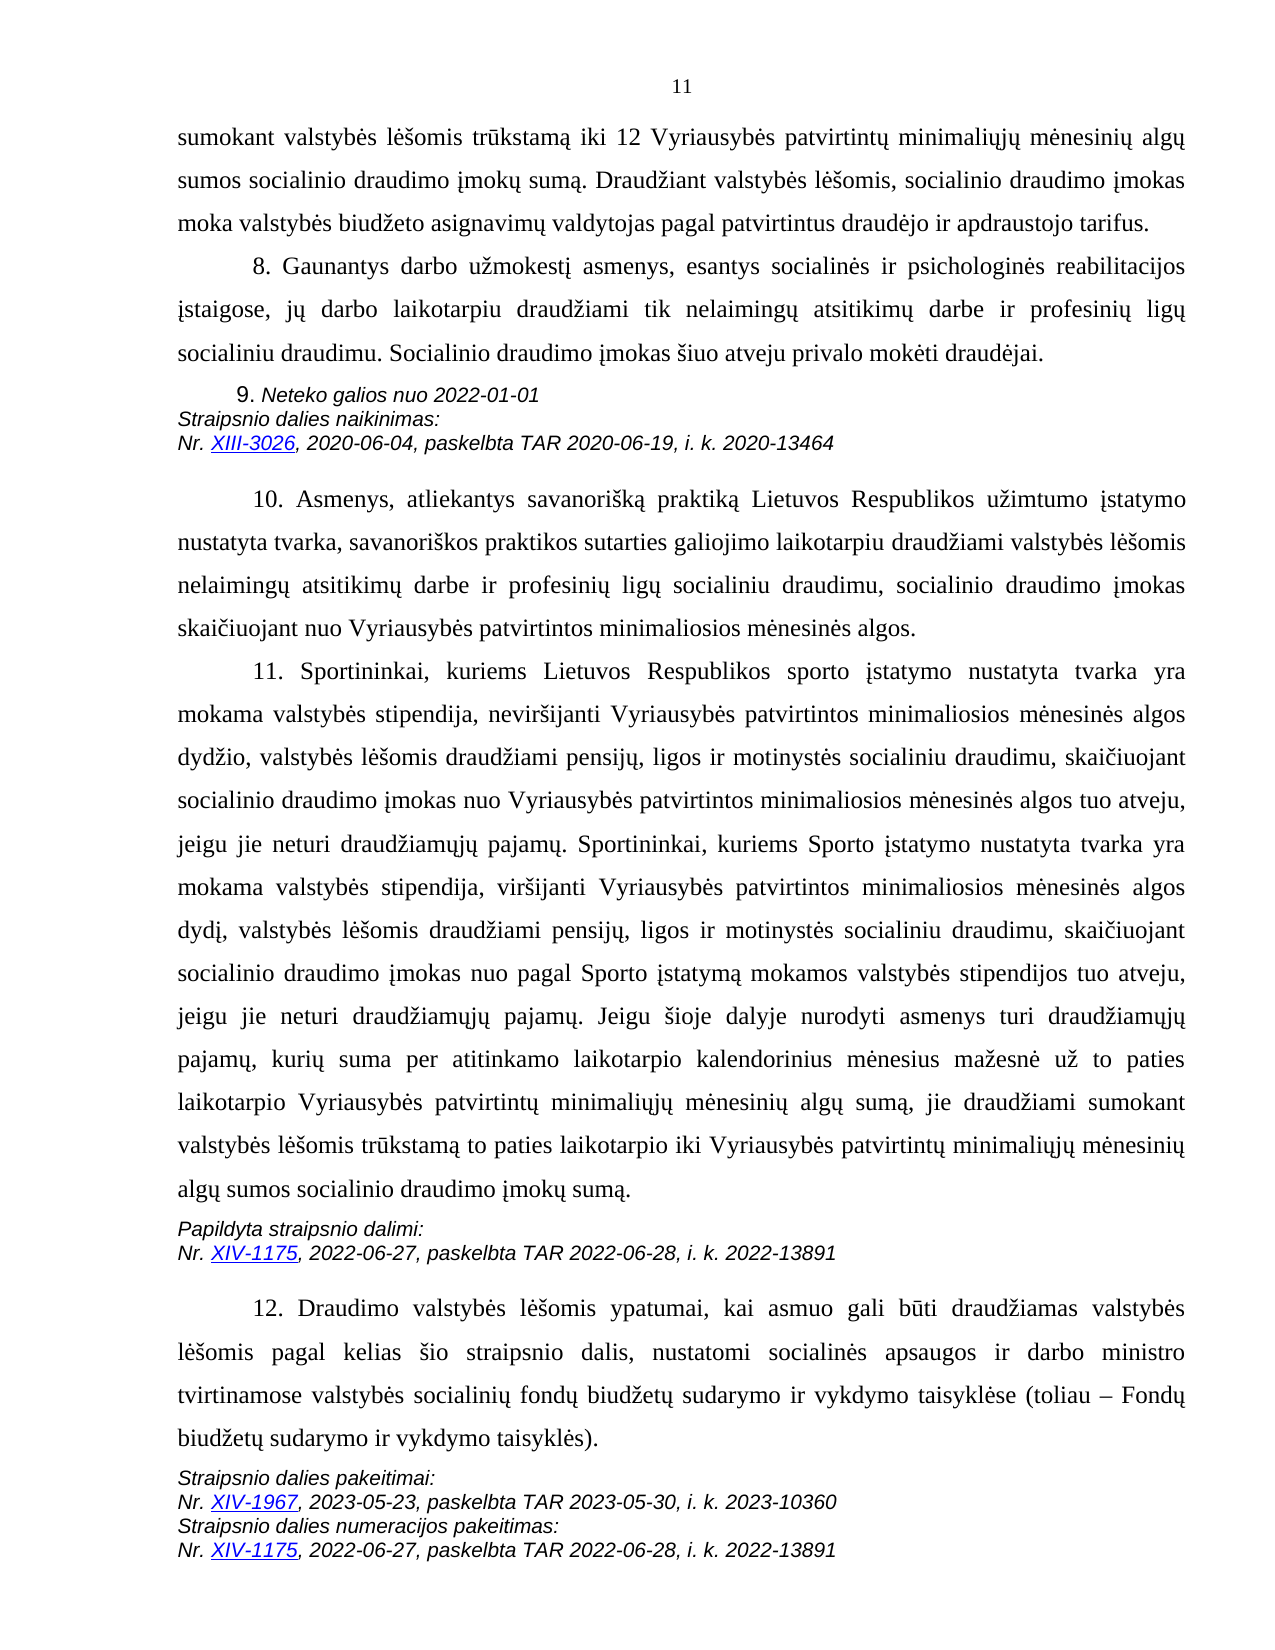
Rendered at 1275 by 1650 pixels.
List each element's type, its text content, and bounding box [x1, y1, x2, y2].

text Nr. XIV-1175, 2022-06-27, paskelbta TAR 2022-06-28, i. k. 2022-13891 [177, 1241, 1186, 1265]
text Papildyta straipsnio dalimi: [177, 1217, 1186, 1241]
text 12. Draudimo valstybės lėšomis ypatumai, kai asmuo gali būti draudžiamas valstybės lėšomis pagal kelias šio straipsnio dalis, nustatomi socialinės apsaugos ir darbo ministro tvirtinamose valstybės socialinių fondų biudžetų sudarymo ir vykdymo taisyklėse (toliau – Fondų biudžetų sudarymo ir vykdymo taisyklės). [177, 1293, 1186, 1452]
text 10. Asmenys, atliekantys savanorišką praktiką Lietuvos Respublikos užimtumo įstatymo nustatyta tvarka, savanoriškos praktikos sutarties galiojimo laikotarpiu draudžiami valstybės lėšomis nelaimingų atsitikimų darbe ir profesinių ligų socialiniu draudimu, socialinio draudimo įmokas skaičiuojant nuo Vyriausybės patvirtintos minimaliosios mėnesinės algos. [177, 484, 1186, 642]
text 8. Gaunantys darbo užmokestį asmenys, esantys socialinės ir psichologinės reabilitacijos įstaigose, jų darbo laikotarpiu draudžiami tik nelaimingų atsitikimų darbe ir profesinių ligų socialiniu draudimu. Socialinio draudimo įmokas šiuo atveju privalo mokėti draudėjai. [177, 251, 1186, 366]
text Straipsnio dalies naikinimas: [177, 407, 1186, 431]
text Straipsnio dalies numeracijos pakeitimas: [177, 1514, 1186, 1538]
text Straipsnio dalies pakeitimai: [177, 1466, 1186, 1490]
text Nr. XIV-1967, 2023-05-23, paskelbta TAR 2023-05-30, i. k. 2023-10360 [177, 1490, 1186, 1514]
text Nr. XIII-3026, 2020-06-04, paskelbta TAR 2020-06-19, i. k. 2020-13464 [177, 431, 1186, 455]
text Nr. XIV-1175, 2022-06-27, paskelbta TAR 2022-06-28, i. k. 2022-13891 [177, 1538, 1186, 1562]
text 9. Neteko galios nuo 2022-01-01 [177, 381, 1186, 407]
text 11. Sportininkai, kuriems Lietuvos Respublikos sporto įstatymo nustatyta tvarka yra mokama valstybės stipendija, neviršijanti Vyriausybės patvirtintos minimaliosios mėnesinės algos dydžio, valstybės lėšomis draudžiami pensijų, ligos ir motinystės socialiniu draudimu, skaičiuojant socialinio draudimo įmokas nuo Vyriausybės patvirtintos minimaliosios mėnesinės algos tuo atveju, jeigu jie neturi draudžiamųjų pajamų. Sportininkai, kuriems Sporto įstatymo nustatyta tvarka yra mokama valstybės stipendija, viršijanti Vyriausybės patvirtintos minimaliosios mėnesinės algos dydį, valstybės lėšomis draudžiami pensijų, ligos ir motinystės socialiniu draudimu, skaičiuojant socialinio draudimo įmokas nuo pagal Sporto įstatymą mokamos valstybės stipendijos tuo atveju, jeigu jie neturi draudžiamųjų pajamų. Jeigu šioje dalyje nurodyti asmenys turi draudžiamųjų pajamų, kurių suma per atitinkamo laikotarpio kalendorinius mėnesius mažesnė už to paties laikotarpio Vyriausybės patvirtintų minimaliųjų mėnesinių algų sumą, jie draudžiami sumokant valstybės lėšomis trūkstamą to paties laikotarpio iki Vyriausybės patvirtintų minimaliųjų mėnesinių algų sumos socialinio draudimo įmokų sumą. [177, 656, 1186, 1202]
text sumokant valstybės lėšomis trūkstamą iki 12 Vyriausybės patvirtintų minimaliųjų mėnesinių algų sumos socialinio draudimo įmokų sumą. Draudžiant valstybės lėšomis, socialinio draudimo įmokas moka valstybės biudžeto asignavimų valdytojas pagal patvirtintus draudėjo ir apdraustojo tarifus. [177, 122, 1186, 237]
